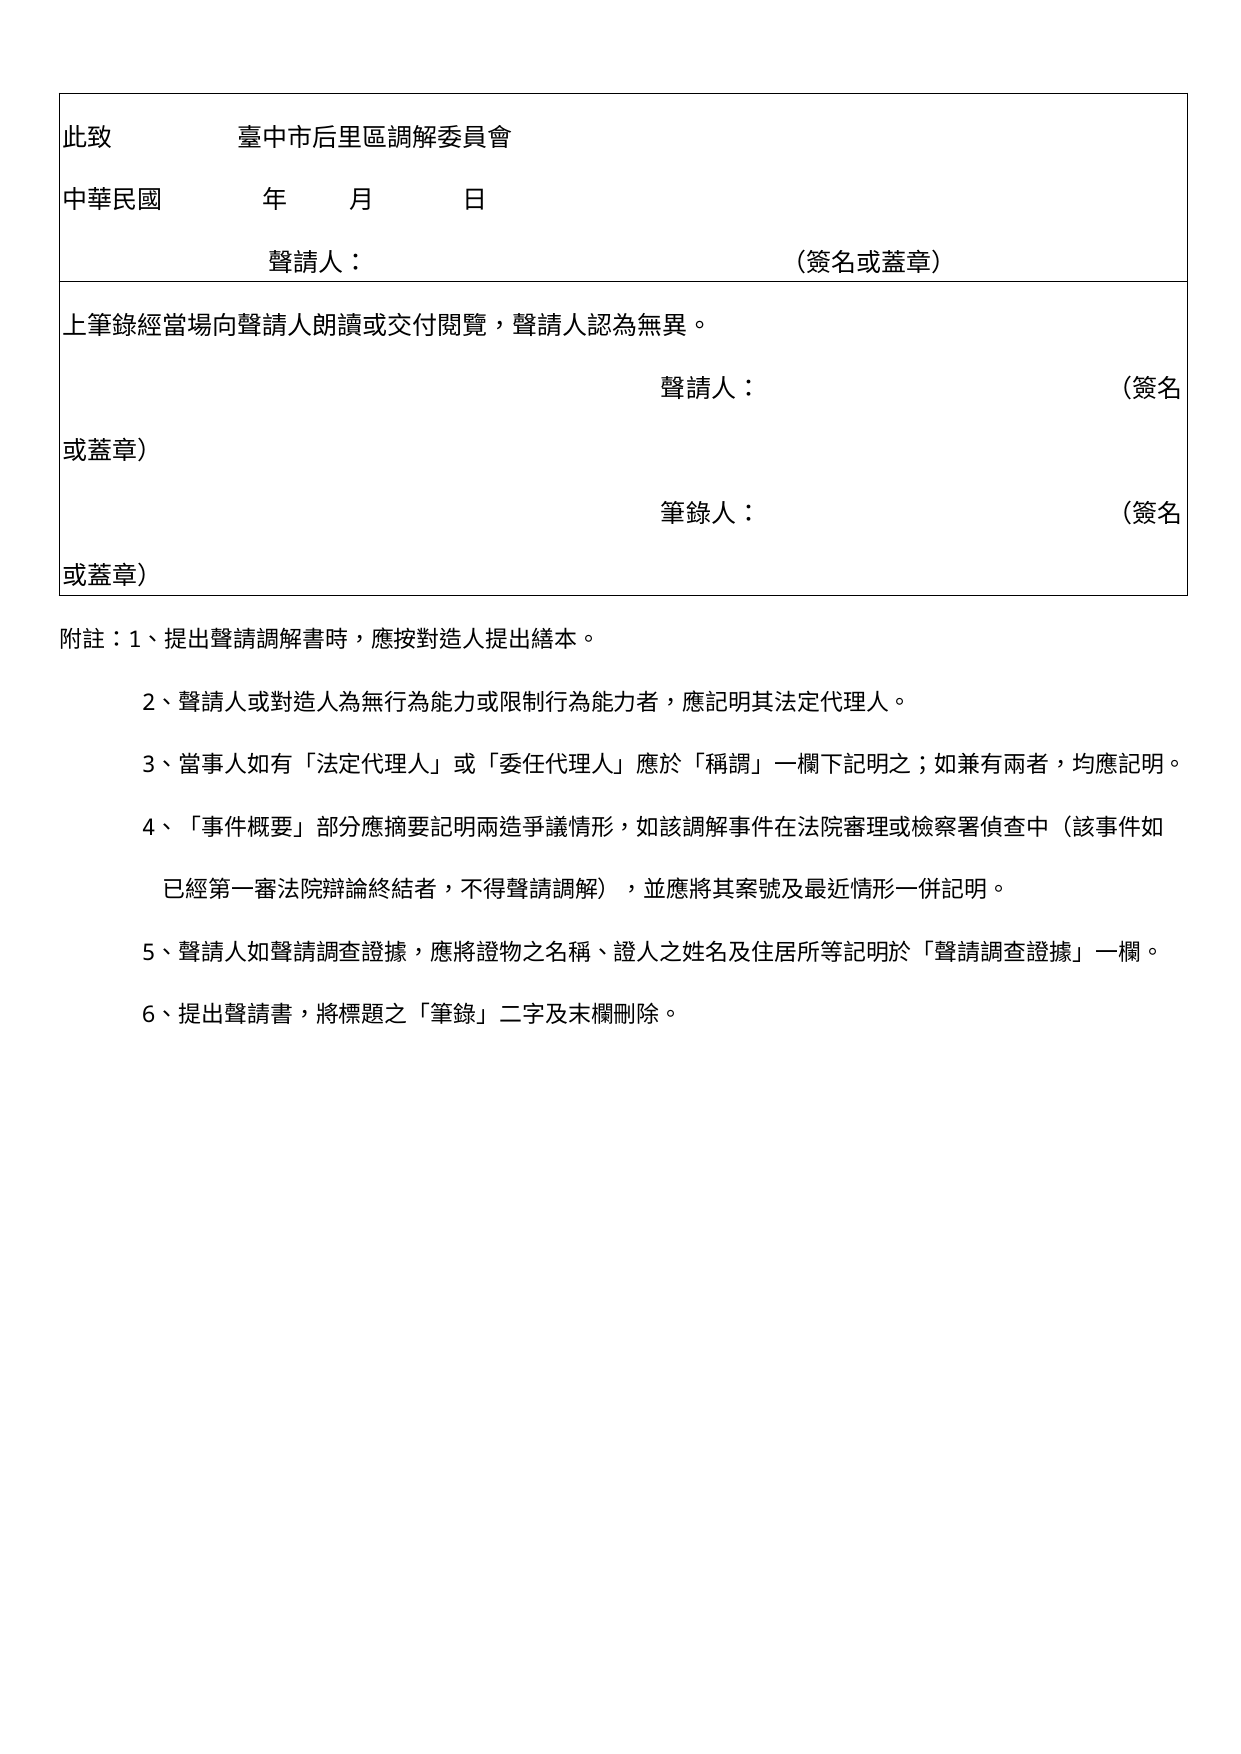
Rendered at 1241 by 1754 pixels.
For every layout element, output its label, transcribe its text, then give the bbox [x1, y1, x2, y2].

text 附註：1、提出聲請調解書時，應按對造人提出繕本。 [59, 596, 1181, 658]
text 2、聲請人或對造人為無行為能力或限制行為能力者，應記明其法定代理人。 [59, 658, 1181, 721]
text 4、「事件概要」部分應摘要記明兩造爭議情形，如該調解事件在法院審理或檢察署偵查中（該事件如已經第一審法院辯論終結者，不得聲請調解），並應將其案號及最近情形一併記明。 [59, 783, 1181, 908]
text 5、聲請人如聲請調查證據，應將證物之名稱、證人之姓名及住居所等記明於「聲請調查證據」一欄。 [59, 908, 1181, 971]
text 6、提出聲請書，將標題之「筆錄」二字及末欄刪除。 [59, 971, 1181, 1033]
table_cell 此致 臺中市后里區調解委員會 中華民國 年 月 日 聲請人： （簽名或蓋章） [60, 94, 1187, 281]
table_cell 上筆錄經當場向聲請人朗讀或交付閱覽，聲請人認為無異。 聲請人： （簽名或蓋章） 筆錄人： （簽名或蓋章） [60, 282, 1187, 595]
text 3、當事人如有「法定代理人」或「委任代理人」應於「稱謂」一欄下記明之；如兼有兩者，均應記明。 [59, 721, 1181, 783]
